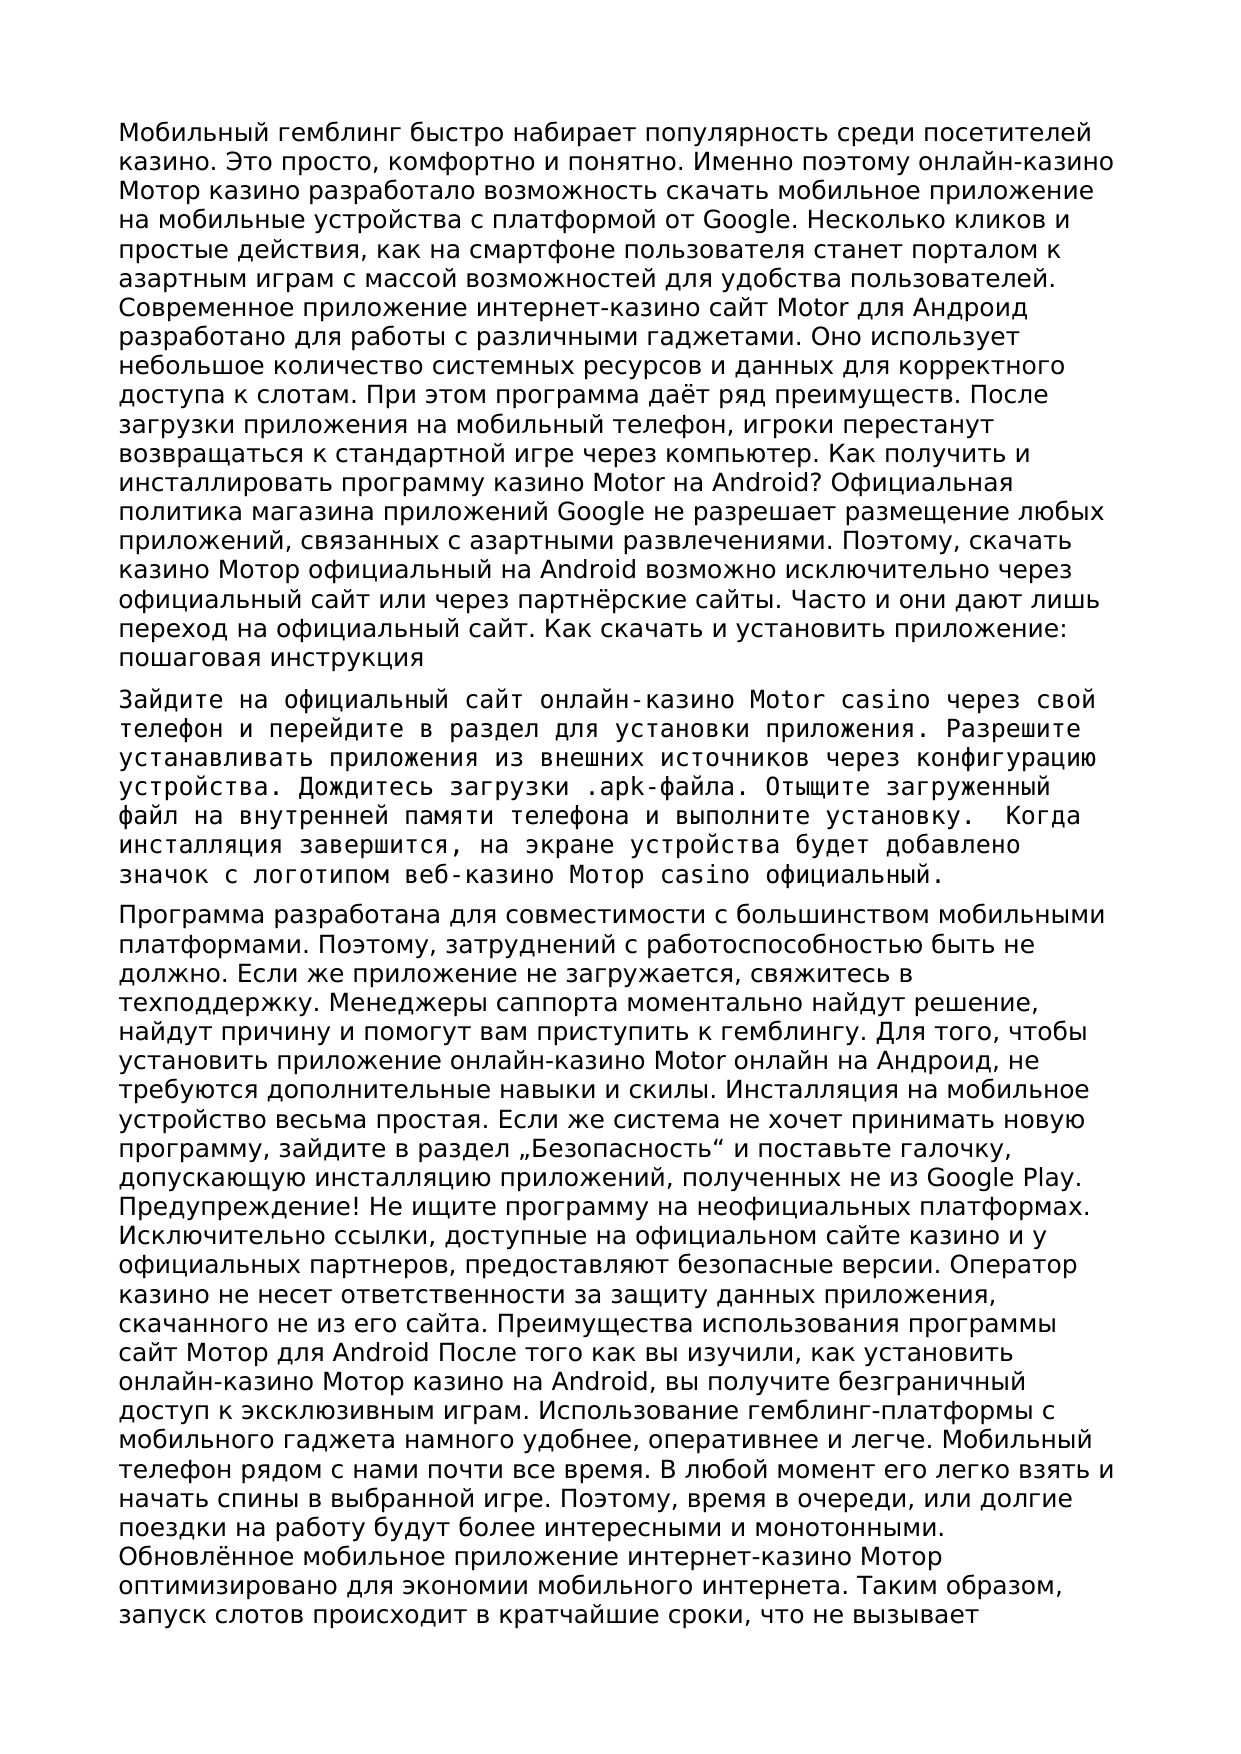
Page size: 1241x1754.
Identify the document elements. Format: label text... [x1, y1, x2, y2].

text Зайдите на официальный сайт онлайн-казино Motor casino через свой телефон и перейдите в раздел для установки приложения. Разрешите устанавливать приложения из внешних источников через конфигурацию устройства. Дождитесь загрузки .apk-файла. Отыщите загруженный файл на внутренней памяти телефона и выполните установку. Когда инсталляция завершится, на экране устройства будет добавлено значок с логотипом веб-казино Мотор casino официальный. [118, 685, 1122, 889]
text Мобильный гемблинг быстро набирает популярность среди посетителей казино. Это просто, комфортно и понятно. Именно поэтому онлайн-казино Мотор казино разработало возможность скачать мобильное приложение на мобильные устройства с платформой от Google. Несколько кликов и простые действия, как на смартфоне пользователя станет порталом к азартным играм с массой возможностей для удобства пользователей. Современное приложение интернет-казино сайт Motor для Андроид разработано для работы с различными гаджетами. Оно использует небольшое количество системных ресурсов и данных для корректного доступа к слотам. При этом программа даёт ряд преимуществ. После загрузки приложения на мобильный телефон, игроки перестанут возвращаться к стандартной игре через компьютер. Как получить и инсталлировать программу казино Motor на Android? Официальная политика магазина приложений Google не разрешает размещение любых приложений, связанных с азартными развлечениями. Поэтому, скачать казино Мотор официальный на Android возможно исключительно через официальный сайт или через партнёрские сайты. Часто и они дают лишь переход на официальный сайт. Как скачать и установить приложение: пошаговая инструкция [118, 118, 1122, 672]
text Программа разработана для совместимости с большинством мобильными платформами. Поэтому, затруднений с работоспособностью быть не должно. Если же приложение не загружается, свяжитесь в техподдержку. Менеджеры саппорта моментально найдут решение, найдут причину и помогут вам приступить к гемблингу. Для того, чтобы установить приложение онлайн-казино Motor онлайн на Андроид, не требуются дополнительные навыки и скилы. Инсталляция на мобильное устройство весьма простая. Если же система не хочет принимать новую программу, зайдите в раздел „Безопасность“ и поставьте галочку, допускающую инсталляцию приложений, полученных не из Google Play. Предупреждение! Не ищите программу на неофициальных платформах. Исключительно ссылки, доступные на официальном сайте казино и у официальных партнеров, предоставляют безопасные версии. Оператор казино не несет ответственности за защиту данных приложения, скачанного не из его сайта. Преимущества использования программы сайт Мотор для Android После того как вы изучили, как установить онлайн-казино Мотор казино на Android, вы получите безграничный доступ к эксклюзивным играм. Использование гемблинг-платформы с мобильного гаджета намного удобнее, оперативнее и легче. Мобильный телефон рядом с нами почти все время. В любой момент его легко взять и начать спины в выбранной игре. Поэтому, время в очереди, или долгие поездки на работу будут более интересными и монотонными. Обновлённое мобильное приложение интернет-казино Мотор оптимизировано для экономии мобильного интернета. Таким образом, запуск слотов происходит в кратчайшие сроки, что не вызывает [118, 901, 1122, 1630]
